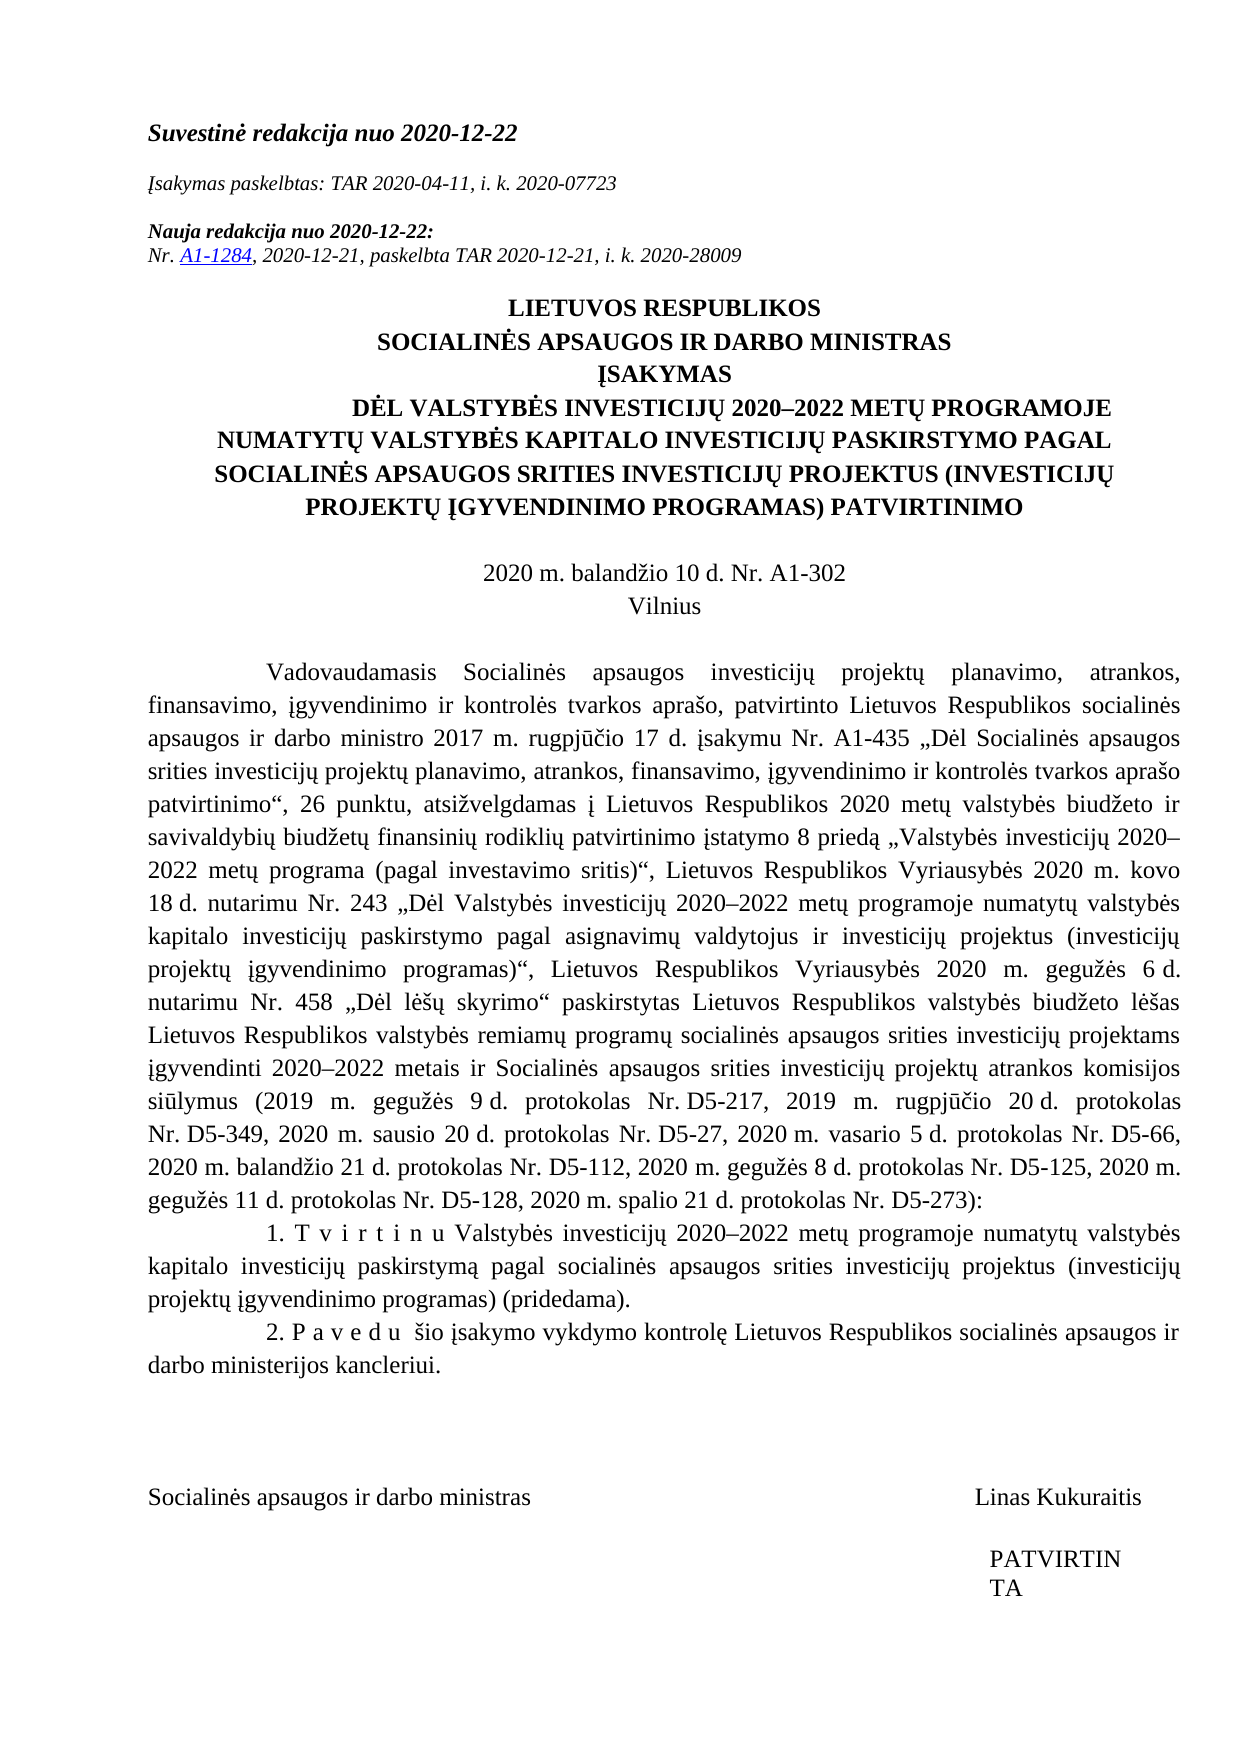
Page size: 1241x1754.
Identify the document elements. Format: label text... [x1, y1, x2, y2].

text DĖL VALSTYBĖS INVESTICIJŲ 2020–2022 METŲ PROGRAMOJE NUMATYTŲ VALSTYBĖS KAPITALO INVESTICIJŲ PASKIRSTYMO PAGAL SOCIALINĖS APSAUGOS SRITIES INVESTICIJŲ PROJEKTUS (INVESTICIJŲ PROJEKTŲ ĮGYVENDINIMO PROGRAMAS) PATVIRTINIMO [148, 393, 1181, 520]
text Socialinės apsaugos ir darbo ministras Linas Kukuraitis [148, 1482, 1181, 1511]
text 1. T v i r t i n u Valstybės investicijų 2020–2022 metų programoje numatytų valstybės kapitalo investicijų paskirstymą pagal socialinės apsaugos srities investicijų projektus (investicijų projektų įgyvendinimo programas) (pridedama). [148, 1218, 1181, 1313]
text LIETUVOS RESPUBLIKOS [148, 293, 1181, 322]
text PATVIRTINTA [989, 1544, 1122, 1602]
text Nr. A1-1284, 2020-12-21, paskelbta TAR 2020-12-21, i. k. 2020-28009 [148, 243, 1181, 267]
text Įsakymas paskelbtas: TAR 2020-04-11, i. k. 2020-07723 [148, 171, 1181, 195]
text 2. P a v e d u šio įsakymo vykdymo kontrolę Lietuvos Respublikos socialinės apsaugos ir darbo ministerijos kancleriui. [148, 1317, 1181, 1379]
text Vadovaudamasis Socialinės apsaugos investicijų projektų planavimo, atrankos, finansavimo, įgyvendinimo ir kontrolės tvarkos aprašo, patvirtinto Lietuvos Respublikos socialinės apsaugos ir darbo ministro 2017 m. rugpjūčio 17 d. įsakymu Nr. A1-435 „Dėl Socialinės apsaugos srities investicijų projektų planavimo, atrankos, finansavimo, įgyvendinimo ir kontrolės tvarkos aprašo patvirtinimo“, 26 punktu, atsižvelgdamas į Lietuvos Respublikos 2020 metų valstybės biudžeto ir savivaldybių biudžetų finansinių rodiklių patvirtinimo įstatymo 8 priedą „Valstybės investicijų 2020–2022 metų programa (pagal investavimo sritis)“, Lietuvos Respublikos Vyriausybės 2020 m. kovo 18 d. nutarimu Nr. 243 „Dėl Valstybės investicijų 2020–2022 metų programoje numatytų valstybės kapitalo investicijų paskirstymo pagal asignavimų valdytojus ir investicijų projektus (investicijų projektų įgyvendinimo programas)“, Lietuvos Respublikos Vyriausybės 2020 m. gegužės 6 d. nutarimu Nr. 458 „Dėl lėšų skyrimo“ paskirstytas Lietuvos Respublikos valstybės biudžeto lėšas Lietuvos Respublikos valstybės remiamų programų socialinės apsaugos srities investicijų projektams įgyvendinti 2020–2022 metais ir Socialinės apsaugos srities investicijų projektų atrankos komisijos siūlymus (2019 m. gegužės 9 d. protokolas Nr. D5‑217, 2019 m. rugpjūčio 20 d. protokolas Nr. D5‑349, 2020 m. sausio 20 d. protokolas Nr. D5‑27, 2020 m. vasario 5 d. protokolas Nr. D5‑66, 2020 m. balandžio 21 d. protokolas Nr. D5-112, 2020 m. gegužės 8 d. protokolas Nr. D5‑125, 2020 m. gegužės 11 d. protokolas Nr. D5-128, 2020 m. spalio 21 d. protokolas Nr. D5-273): [148, 657, 1181, 1214]
text Nauja redakcija nuo 2020-12-22: [148, 219, 1181, 243]
text Suvestinė redakcija nuo 2020-12-22 [148, 118, 1181, 147]
text ĮSAKYMAS [148, 359, 1181, 388]
text SOCIALINĖS APSAUGOS IR DARBO MINISTRAS [148, 327, 1181, 355]
text 2020 m. balandžio 10 d. Nr. A1-302 Vilnius [148, 558, 1181, 619]
